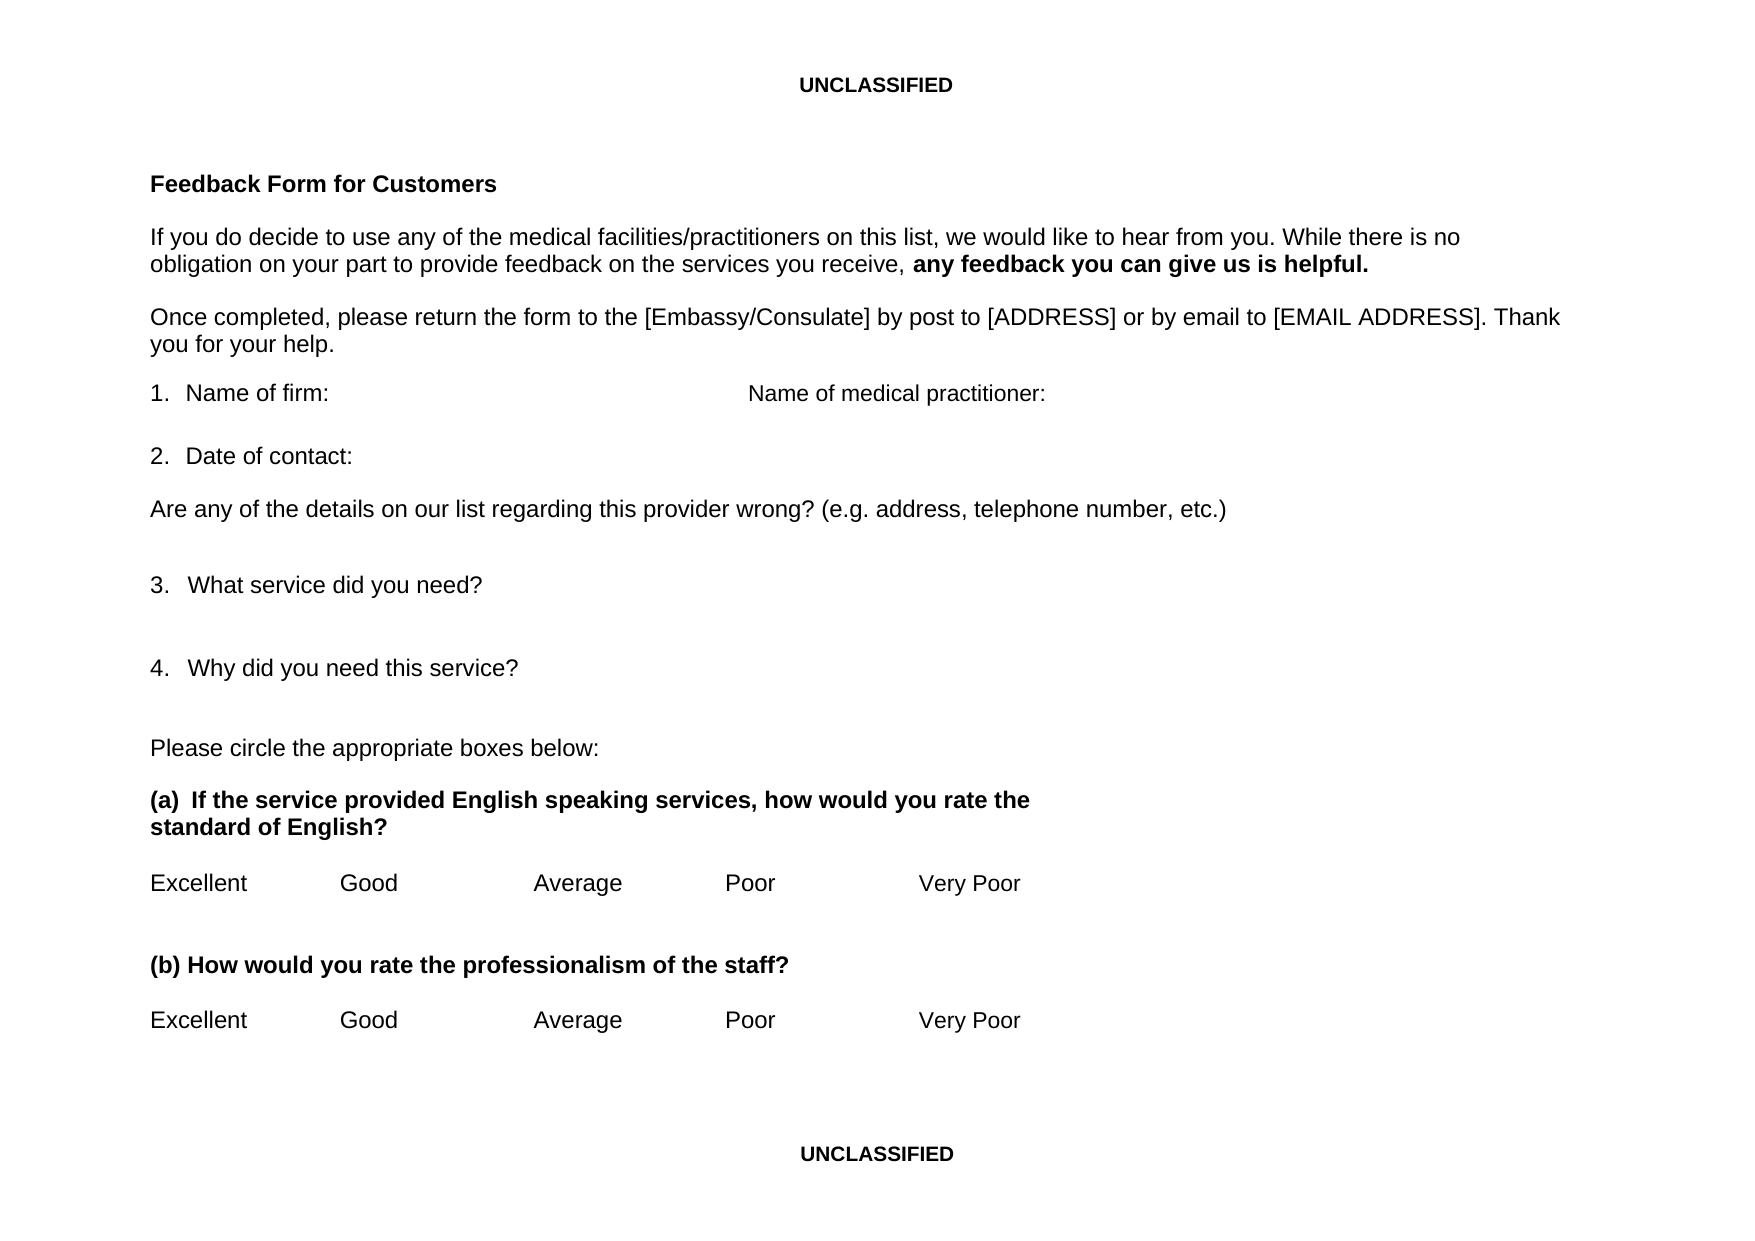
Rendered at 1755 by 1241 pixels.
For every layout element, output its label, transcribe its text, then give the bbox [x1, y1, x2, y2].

text If you do decide to use any of the medical facilities/practitioners on this list, we would like to hear from you. While there is no obligation on your part to provide feedback on the services you receive, any feedback you can give us is helpful. [150, 224, 1571, 278]
text UNCLASSIFIED [150, 1142, 1604, 1166]
text Once completed, please return the form to the [Embassy/Consulate] by post to [ADDRESS] or by email to [EMAIL ADDRESS]. Thank you for your help. [150, 304, 1569, 358]
text Excellent Good Average Poor Very Poor [150, 1006, 1604, 1034]
list What service did you need? [150, 571, 1604, 598]
text 2. Date of contact: [150, 442, 1604, 470]
text (b) How would you rate the professionalism of the staff? [150, 951, 1604, 979]
list If the service provided English speaking services, how would you rate the standard of English? [150, 787, 1090, 841]
text Are any of the details on our list regarding this provider wrong? (e.g. address, telephone number, etc.) [150, 495, 1604, 522]
text Excellent Good Average Poor Very Poor [150, 868, 1604, 896]
text Please circle the appropriate boxes below: [150, 734, 1604, 761]
text Feedback Form for Customers [150, 170, 1604, 198]
text UNCLASSIFIED [150, 73, 1602, 97]
text 1. Name of firm: Name of medical practitioner: [150, 379, 1604, 406]
list Why did you need this service? [150, 653, 1604, 681]
